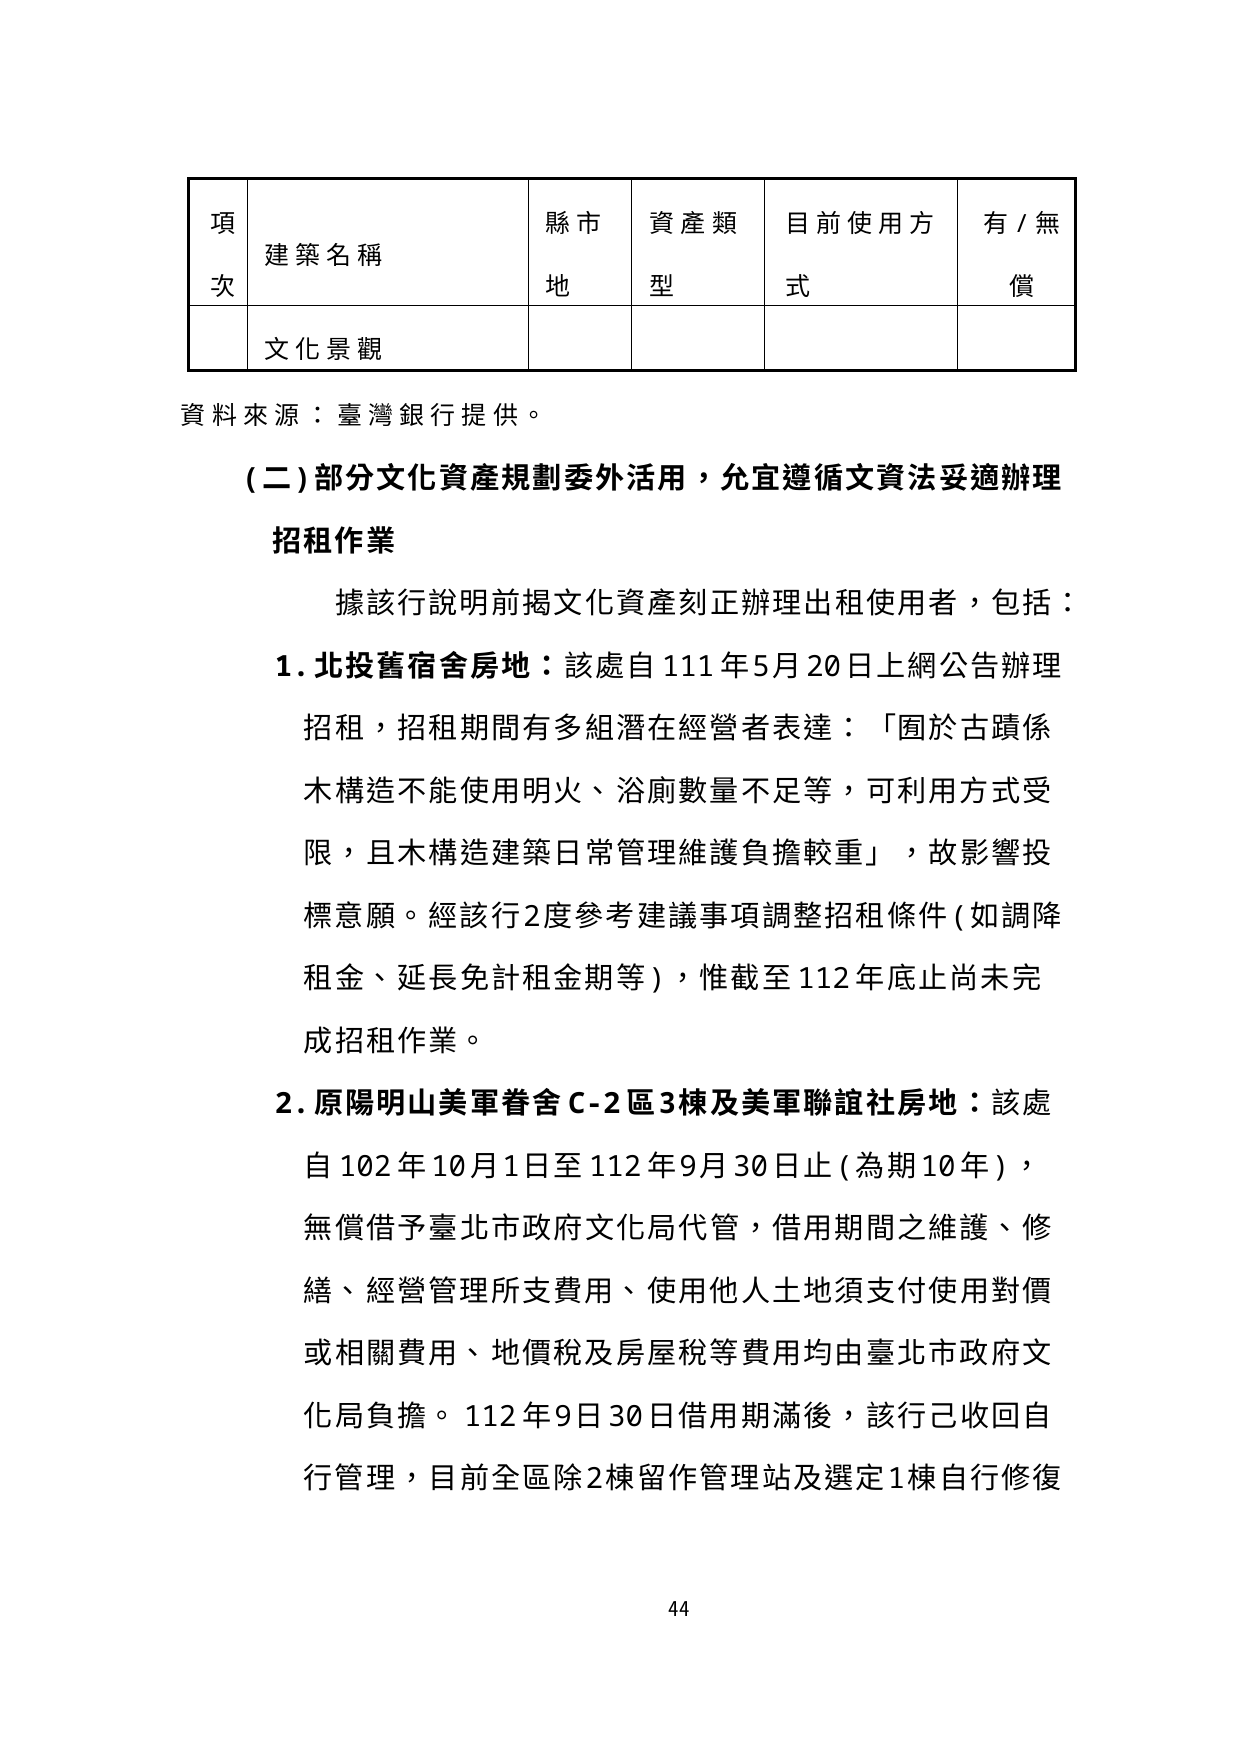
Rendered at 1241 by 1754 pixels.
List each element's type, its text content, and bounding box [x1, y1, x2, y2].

table_cell 文化景觀 [248, 306, 528, 369]
table_cell [958, 306, 1074, 369]
table_cell [190, 306, 247, 369]
text (二)部分文化資產規劃委外活用，允宜遵循文資法妥適辦理招租作業 [236, 434, 1063, 559]
text 資料來源：臺灣銀行提供。 [177, 372, 1063, 434]
table_header 項次 [190, 180, 247, 305]
table_header 目前使用方式 [765, 180, 957, 305]
table_cell [632, 306, 764, 369]
table_header 有/無償 [958, 180, 1074, 305]
table_cell [529, 306, 631, 369]
text 1.北投舊宿舍房地：該處自111年5月20日上網公告辦理招租，招租期間有多組潛在經營者表達：「囿於古蹟係木構造不能使用明火、浴廁數量不足等，可利用方式受限，且木構造建築日常管理維護負擔較重」，故影響投標意願。經該行2度參考建議事項調整招租條件(如調降租金、延長免計租金期等)，惟截至112年底止尚未完成招租作業。 [266, 622, 1063, 1059]
text 據該行說明前揭文化資產刻正辦理出租使用者，包括： [266, 559, 1063, 622]
table_cell [765, 306, 957, 369]
text 2.原陽明山美軍眷舍C-2區3棟及美軍聯誼社房地：該處自102年10月1日至112年9月30日止(為期10年)，無償借予臺北市政府文化局代管，借用期間之維護、修繕、經營管理所支費用、使用他人土地須支付使用對價或相關費用、地價稅及房屋稅等費用均由臺北市政府文化局負擔。112年9日30日借用期滿後，該行己收回自行管理，目前全區除2棟留作管理站及選定1棟自行修復 [266, 1059, 1063, 1497]
table_header 縣市地 [529, 180, 631, 305]
table_header 資產類型 [632, 180, 764, 305]
table_header 建築名稱 [248, 180, 528, 305]
